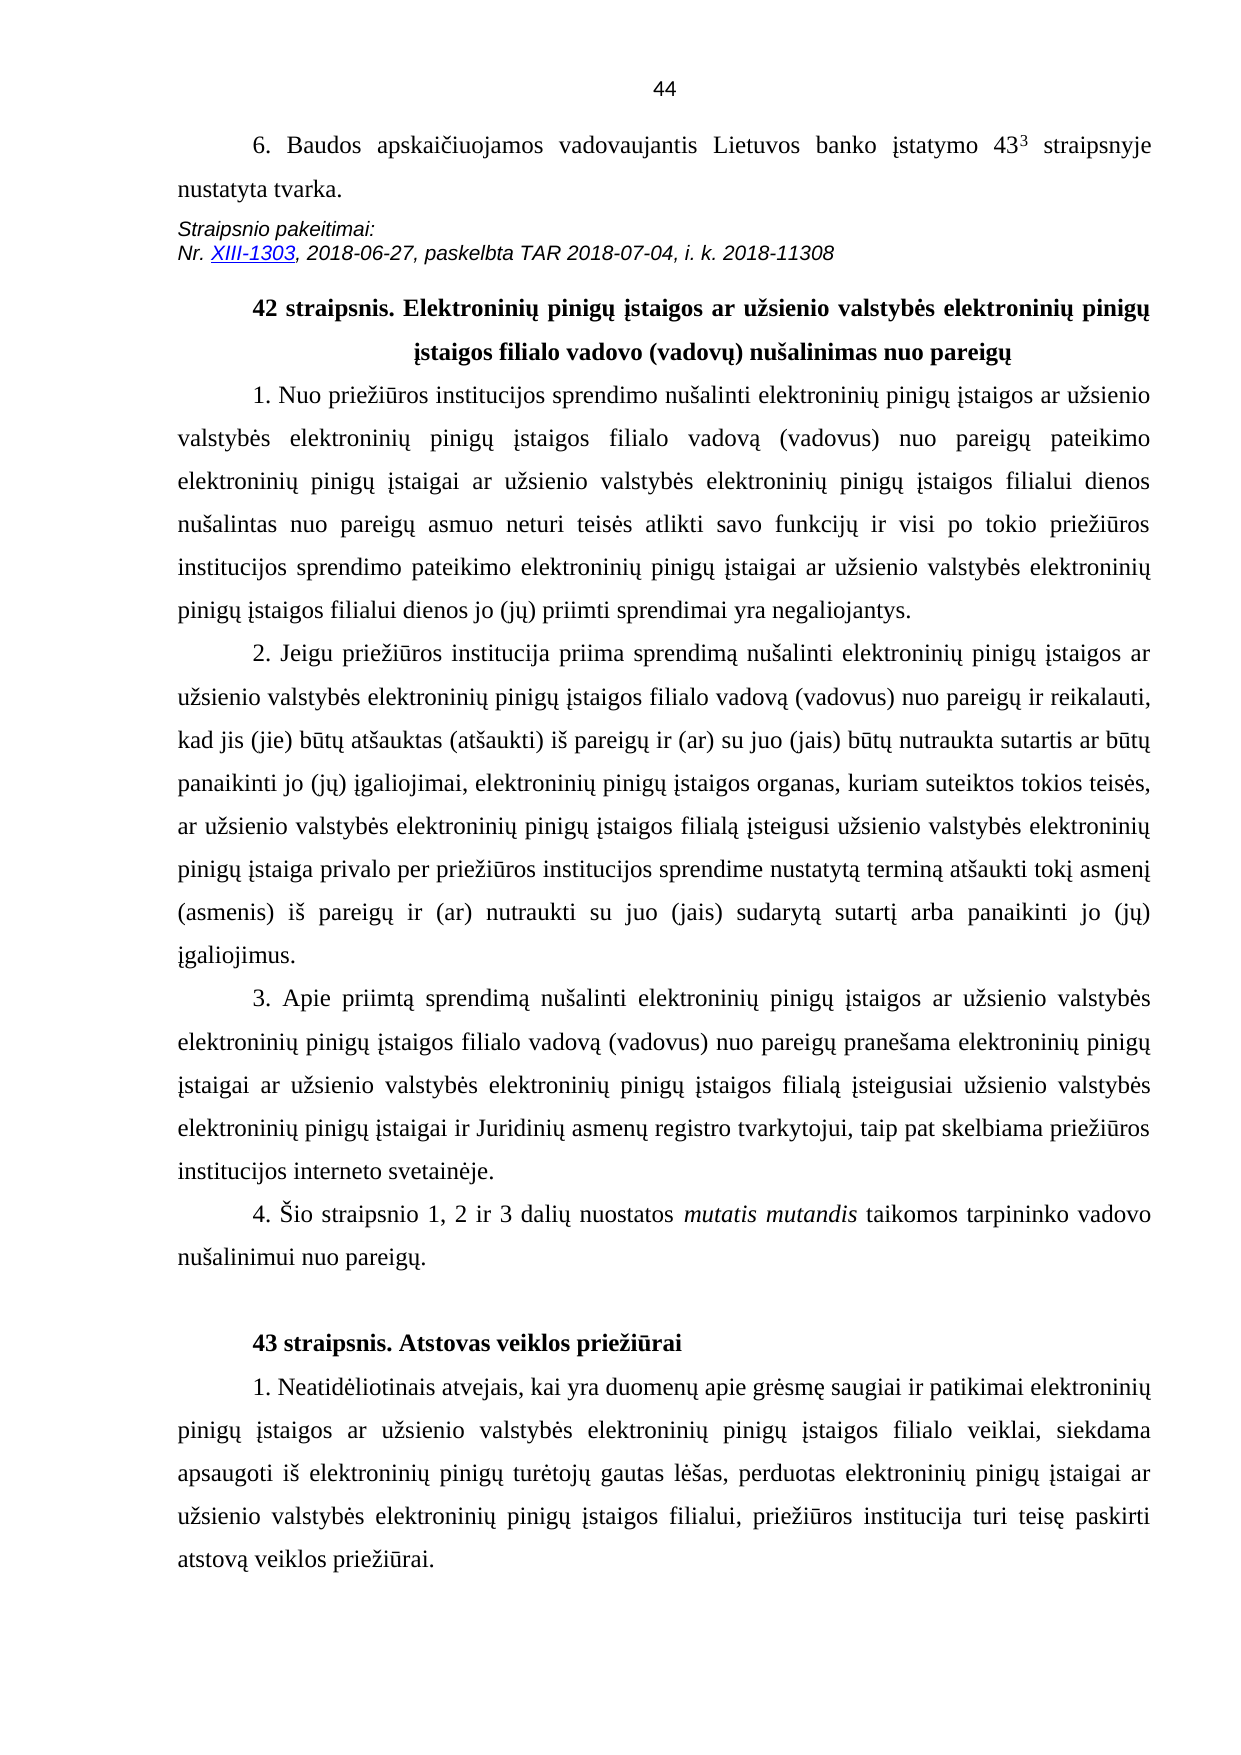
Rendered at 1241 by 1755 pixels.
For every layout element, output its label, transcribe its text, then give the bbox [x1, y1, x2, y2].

text Straipsnio pakeitimai: [177, 217, 1152, 241]
text 43 straipsnis. Atstovas veiklos priežiūrai [177, 1328, 1152, 1357]
text Nr. XIII-1303, 2018-06-27, paskelbta TAR 2018-07-04, i. k. 2018-11308 [177, 241, 1152, 265]
text 2. Jeigu priežiūros institucija priima sprendimą nušalinti elektroninių pinigų įstaigos ar užsienio valstybės elektroninių pinigų įstaigos filialo vadovą (vadovus) nuo pareigų ir reikalauti, kad jis (jie) būtų atšauktas (atšaukti) iš pareigų ir (ar) su juo (jais) būtų nutraukta sutartis ar būtų panaikinti jo (jų) įgaliojimai, elektroninių pinigų įstaigos organas, kuriam suteiktos tokios teisės, ar užsienio valstybės elektroninių pinigų įstaigos filialą įsteigusi užsienio valstybės elektroninių pinigų įstaiga privalo per priežiūros institucijos sprendime nustatytą terminą atšaukti tokį asmenį (asmenis) iš pareigų ir (ar) nutraukti su juo (jais) sudarytą sutartį arba panaikinti jo (jų) įgaliojimus. [177, 638, 1152, 969]
text 4. Šio straipsnio 1, 2 ir 3 dalių nuostatos mutatis mutandis taikomos tarpininko vadovo nušalinimui nuo pareigų. [177, 1199, 1152, 1271]
text 1. Nuo priežiūros institucijos sprendimo nušalinti elektroninių pinigų įstaigos ar užsienio valstybės elektroninių pinigų įstaigos filialo vadovą (vadovus) nuo pareigų pateikimo elektroninių pinigų įstaigai ar užsienio valstybės elektroninių pinigų įstaigos filialui dienos nušalintas nuo pareigų asmuo neturi teisės atlikti savo funkcijų ir visi po tokio priežiūros institucijos sprendimo pateikimo elektroninių pinigų įstaigai ar užsienio valstybės elektroninių pinigų įstaigos filialui dienos jo (jų) priimti sprendimai yra negaliojantys. [177, 380, 1152, 624]
text 1. Neatidėliotinais atvejais, kai yra duomenų apie grėsmę saugiai ir patikimai elektroninių pinigų įstaigos ar užsienio valstybės elektroninių pinigų įstaigos filialo veiklai, siekdama apsaugoti iš elektroninių pinigų turėtojų gautas lėšas, perduotas elektroninių pinigų įstaigai ar užsienio valstybės elektroninių pinigų įstaigos filialui, priežiūros institucija turi teisę paskirti atstovą veiklos priežiūrai. [177, 1372, 1152, 1573]
text 42 straipsnis. Elektroninių pinigų įstaigos ar užsienio valstybės elektroninių pinigų įstaigos filialo vadovo (vadovų) nušalinimas nuo pareigų [252, 293, 1152, 365]
text 6. Baudos apskaičiuojamos vadovaujantis Lietuvos banko įstatymo 433 straipsnyje nustatyta tvarka. [177, 131, 1152, 202]
text 3. Apie priimtą sprendimą nušalinti elektroninių pinigų įstaigos ar užsienio valstybės elektroninių pinigų įstaigos filialo vadovą (vadovus) nuo pareigų pranešama elektroninių pinigų įstaigai ar užsienio valstybės elektroninių pinigų įstaigos filialą įsteigusiai užsienio valstybės elektroninių pinigų įstaigai ir Juridinių asmenų registro tvarkytojui, taip pat skelbiama priežiūros institucijos interneto svetainėje. [177, 983, 1152, 1185]
